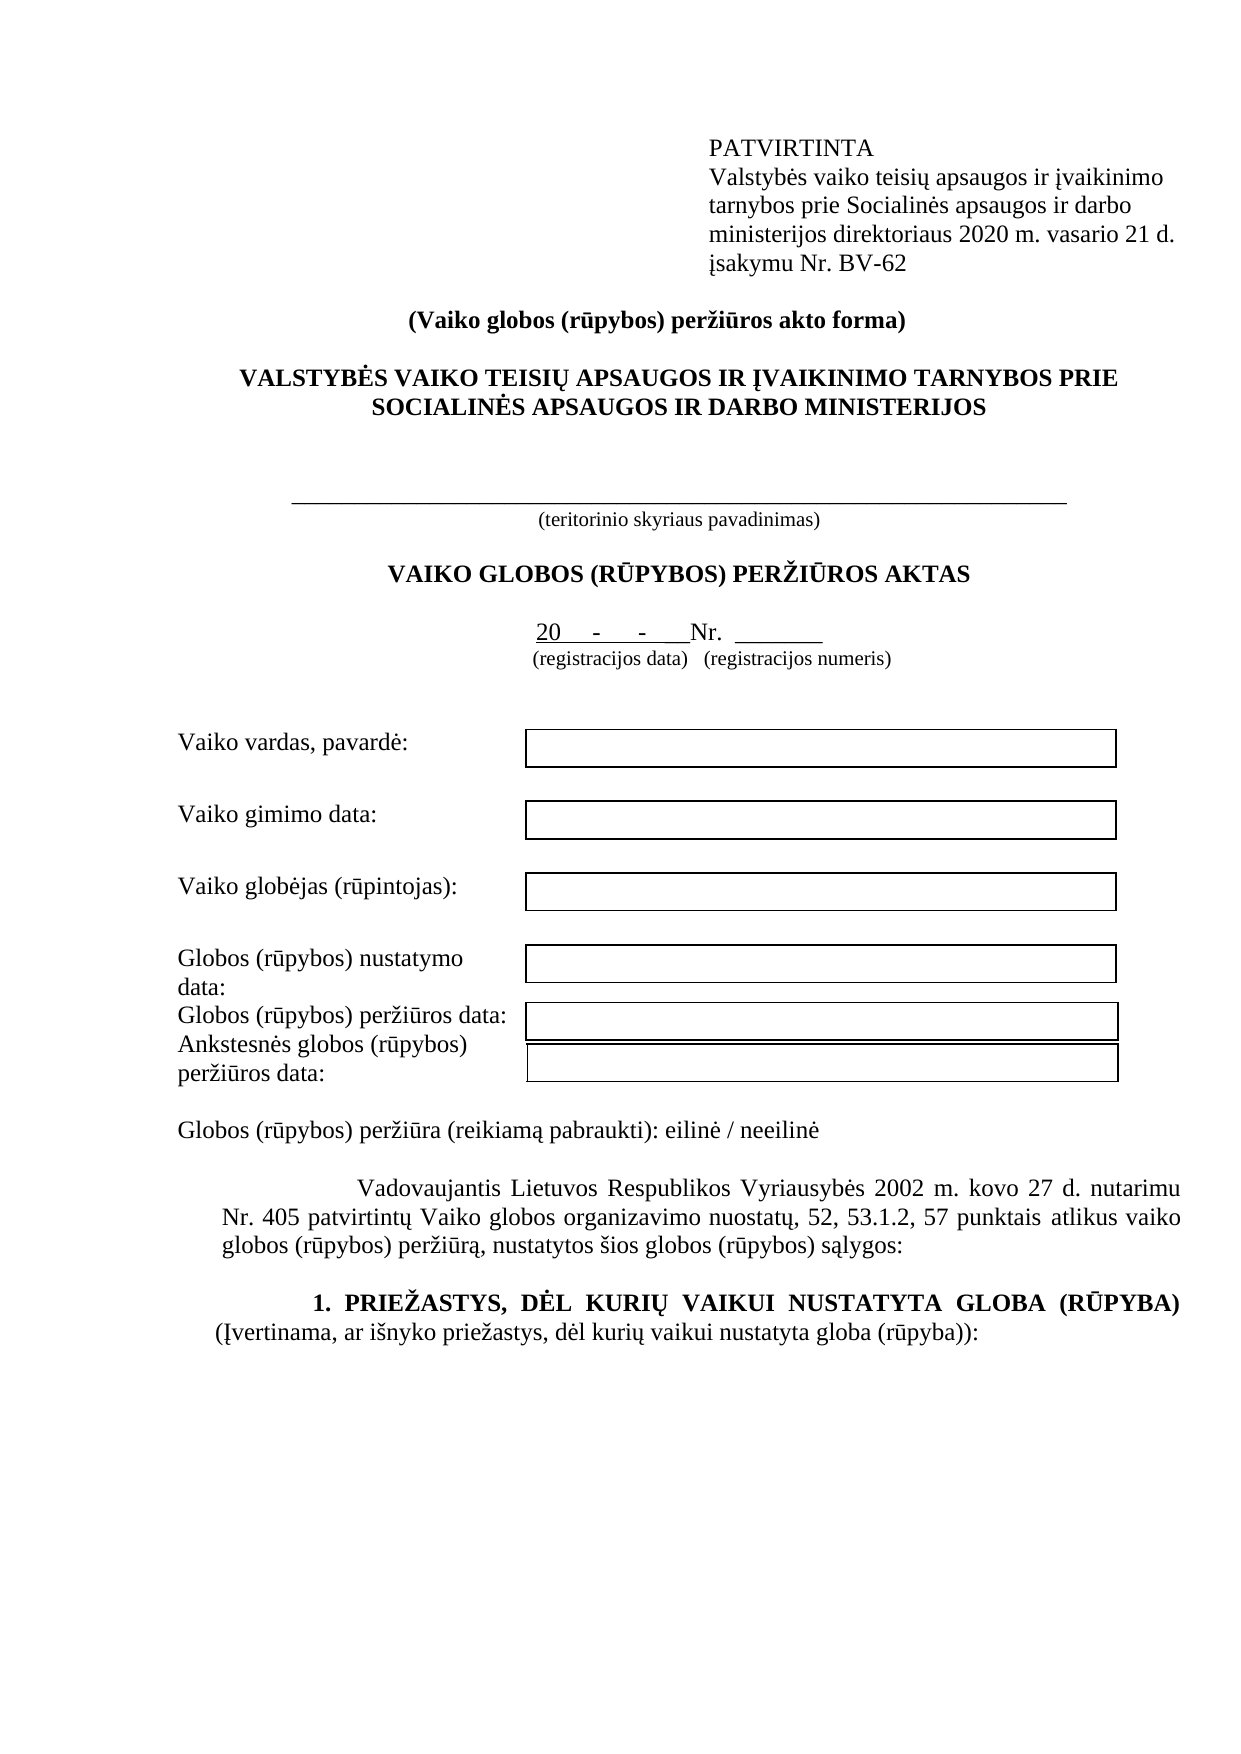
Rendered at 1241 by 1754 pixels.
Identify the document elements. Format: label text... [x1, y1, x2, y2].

text 20 - - __Nr. _______ [177, 617, 1181, 646]
text VAIKO GLOBOS (RŪPYBOS) PERŽIŪROS AKTAS [177, 559, 1181, 588]
text [527, 874, 1115, 910]
text tarnybos prie Socialinės apsaugos ir darbo [709, 190, 1181, 219]
text 1. priežastys, dėl kurių vaikui nustatyta globa (rūpyba) (Įvertinama, ar išnyko priežastys, dėl kurių vaikui nustatyta globa (rūpyba)): [215, 1288, 1181, 1345]
text įsakymu Nr. BV-62 [709, 248, 1181, 277]
text PATVIRTINTA [709, 133, 1181, 162]
text [527, 1003, 1117, 1039]
text ______________________________________________________________ [177, 478, 1181, 507]
text [527, 946, 1115, 982]
text Valstybės vaiko teisių apsaugos ir įvaikinimo [709, 162, 1181, 190]
text (registracijos data) (registracijos numeris) [177, 646, 1181, 670]
text (Vaiko globos (rūpybos) peržiūros akto forma) [177, 305, 1137, 334]
text (teritorinio skyriaus pavadinimas) [177, 507, 1181, 531]
text Vaiko vardas, pavardė: [177, 727, 1181, 756]
text [527, 802, 1115, 838]
text Globos (rūpybos) nustatymo [177, 943, 1181, 972]
text [527, 730, 1115, 766]
text Vaiko gimimo data: [177, 799, 1181, 828]
text Globos (rūpybos) peržiūros data: [177, 1000, 1181, 1029]
text Ankstesnės globos (rūpybos) peržiūros data: [177, 1029, 1181, 1087]
text Vadovaujantis Lietuvos Respublikos Vyriausybės 2002 m. kovo 27 d. nutarimu Nr. 405 patvirtintų Vaiko globos organizavimo nuostatų, 52, 53.1.2, 57 punktais atlikus vaiko globos (rūpybos) peržiūrą, nustatytos šios globos (rūpybos) sąlygos: [222, 1173, 1181, 1259]
text VALSTYBĖS VAIKO TEISIŲ APSAUGOS IR ĮVAIKINIMO TARNYBOS PRIE SOCIALINĖS APSAUGOS IR DARBO MINISTERIJOS [177, 363, 1181, 420]
text data: [177, 972, 1181, 1000]
text Globos (rūpybos) peržiūra (reikiamą pabraukti): eilinė / neeilinė [177, 1115, 1181, 1144]
text ministerijos direktoriaus 2020 m. vasario 21 d. [709, 219, 1181, 248]
text Vaiko globėjas (rūpintojas): [177, 871, 1181, 900]
